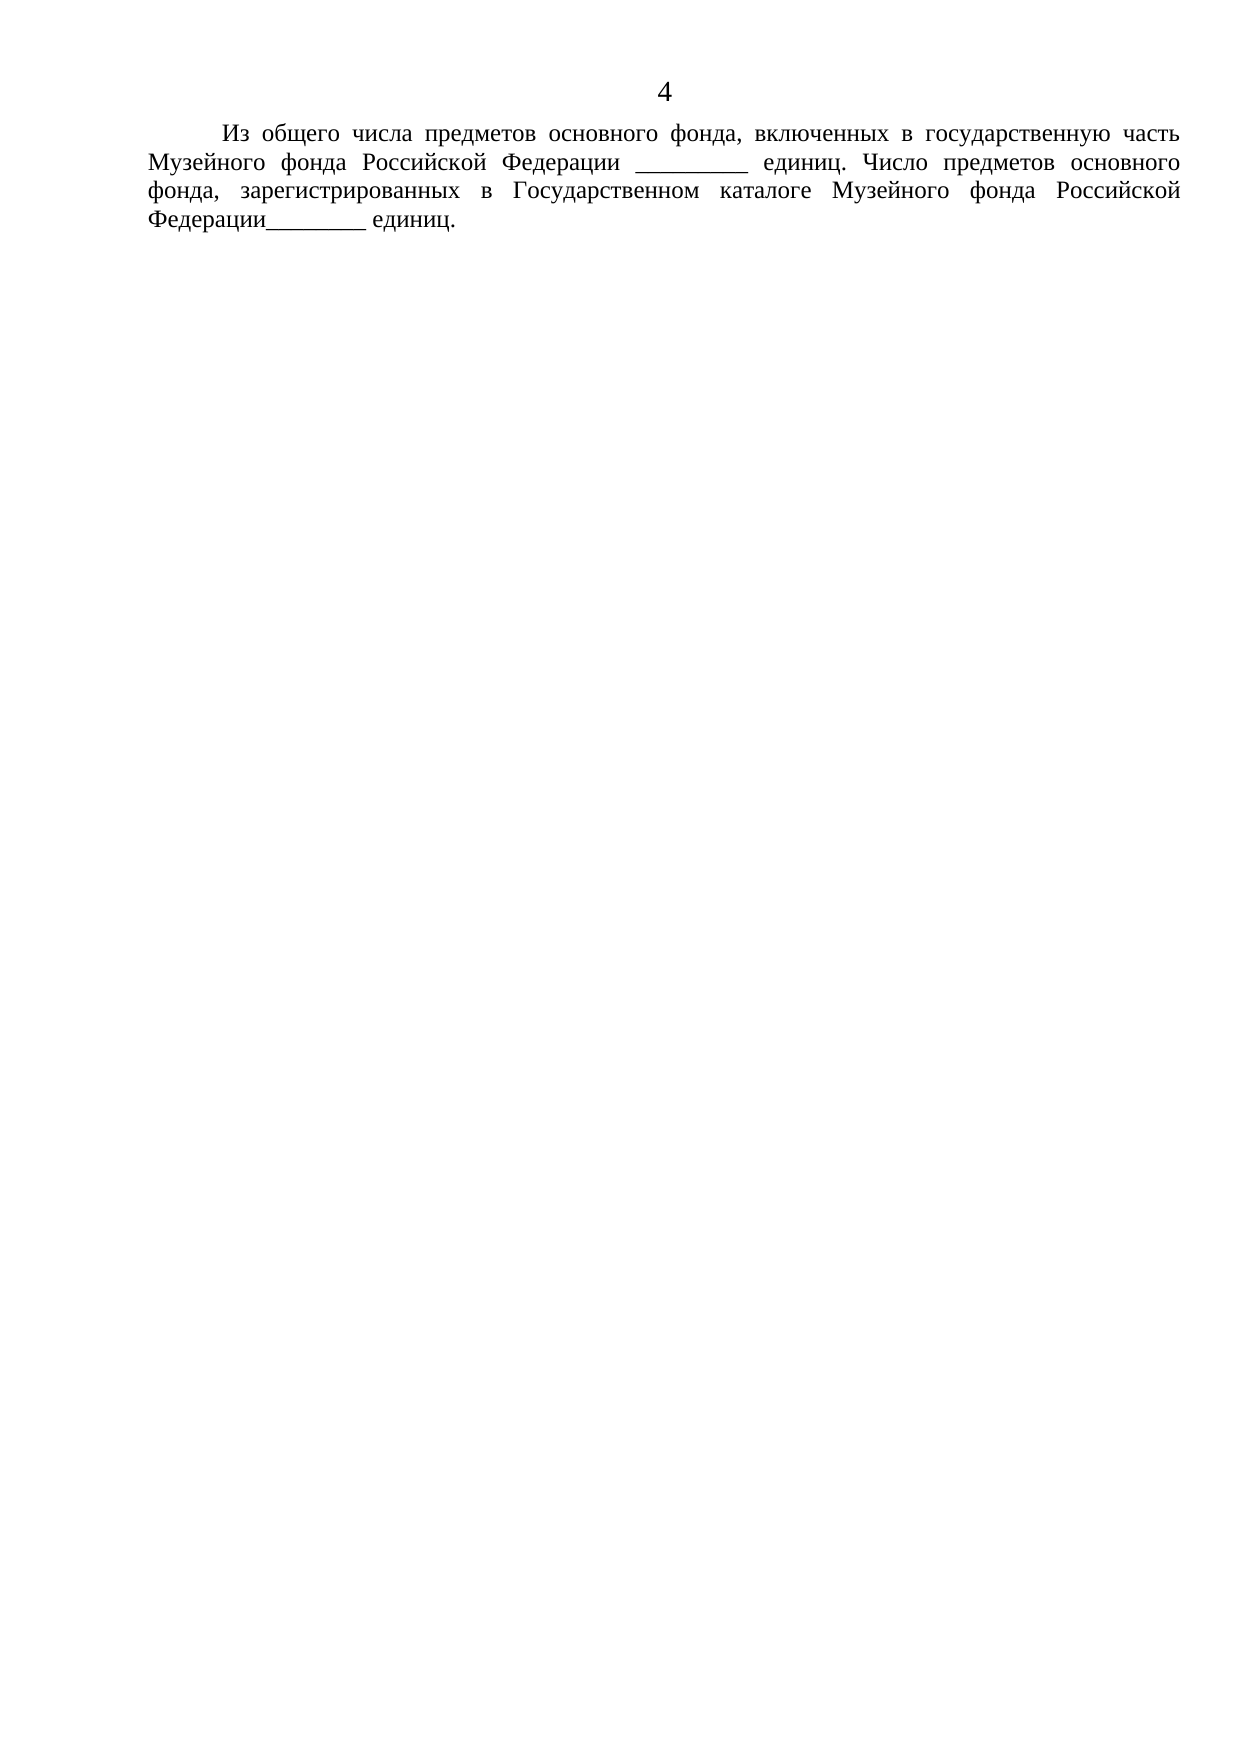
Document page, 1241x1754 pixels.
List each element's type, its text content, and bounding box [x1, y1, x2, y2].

text Из общего числа предметов основного фонда, включенных в государственную часть Музейного фонда Российской Федерации _________ единиц. Число предметов основного фонда, зарегистрированных в Государственном каталоге Музейного фонда Российской Федерации________ единиц. [148, 118, 1181, 233]
